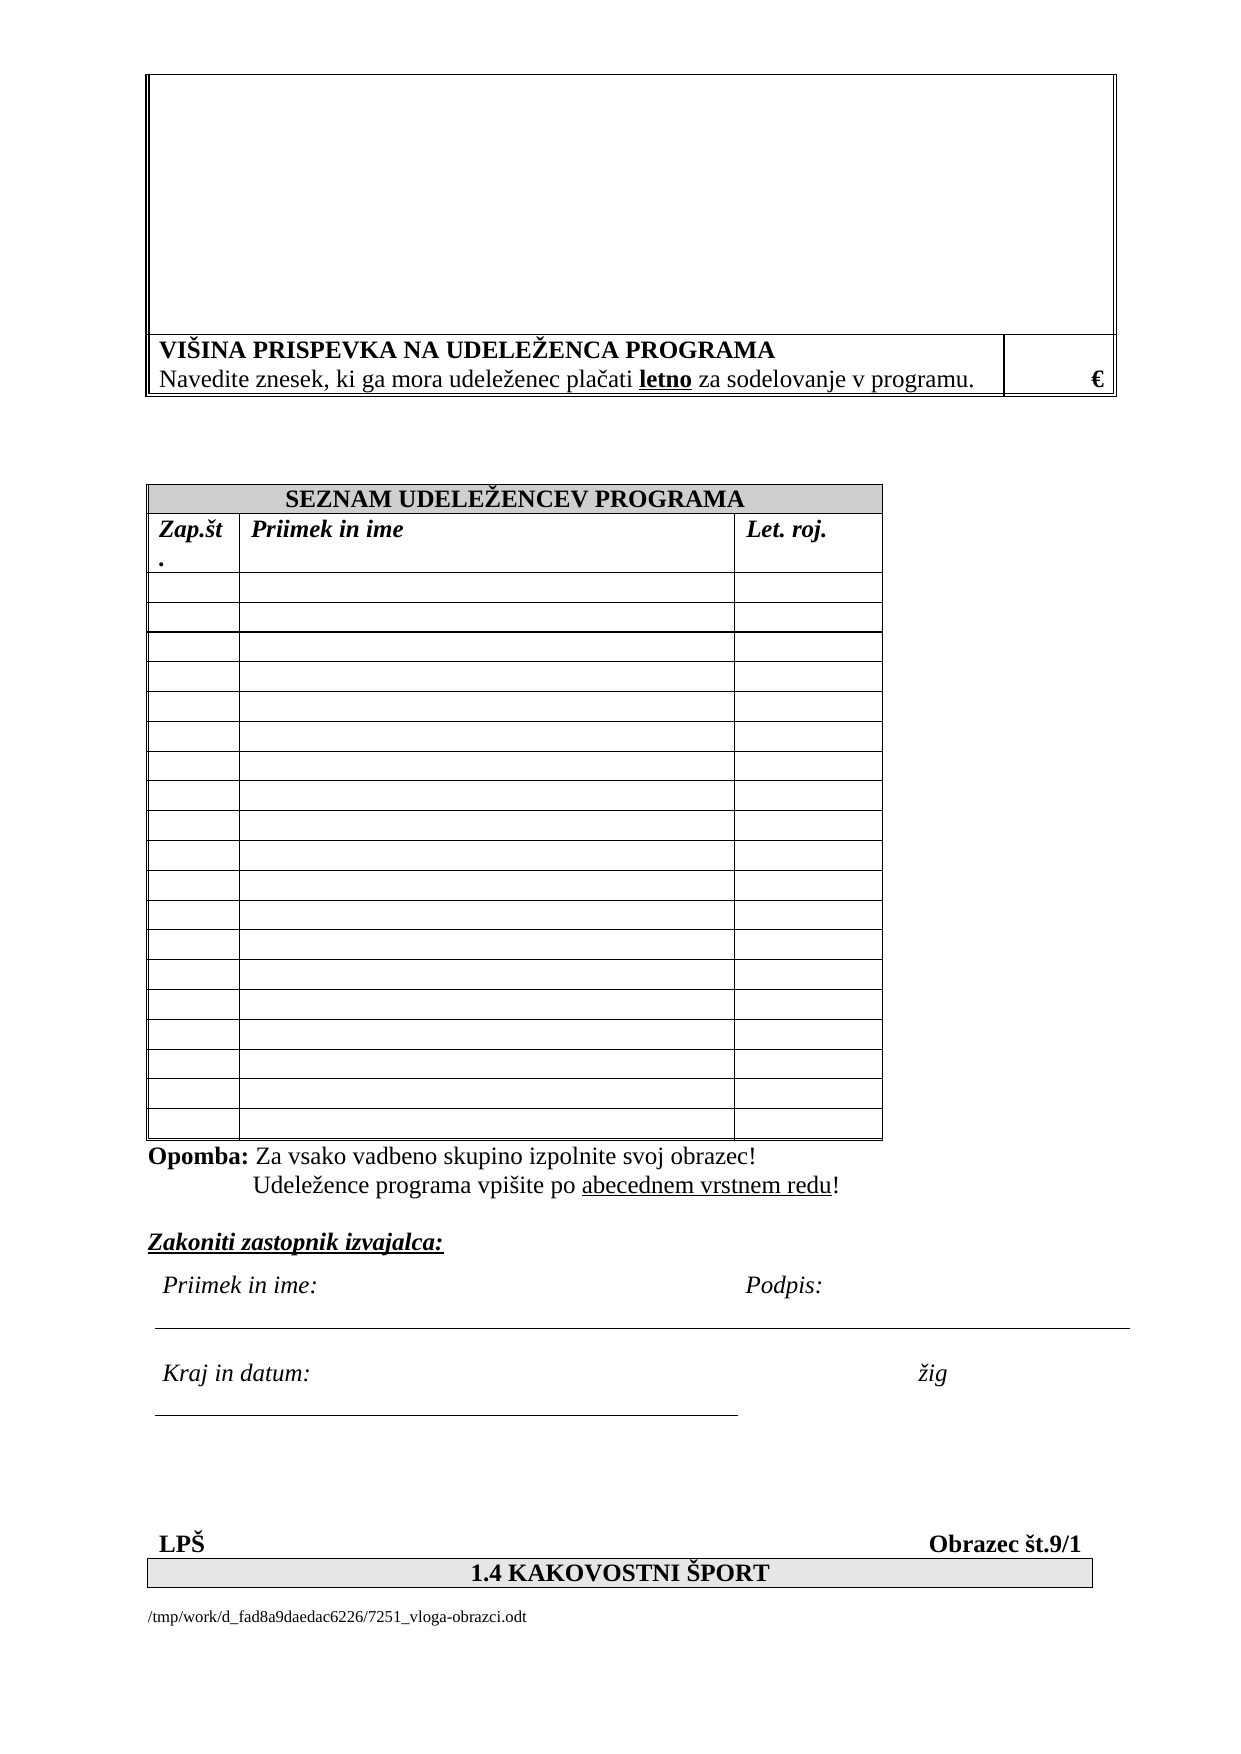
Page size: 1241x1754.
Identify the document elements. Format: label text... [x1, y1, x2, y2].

table_header Podpis: [738, 1270, 1130, 1328]
table_header Priimek in ime: [155, 1270, 738, 1328]
table_cell [240, 841, 734, 870]
table_cell [735, 1109, 882, 1138]
table_cell [735, 1050, 882, 1078]
table_cell [735, 633, 882, 661]
table_cell [240, 960, 734, 989]
table_cell [735, 990, 882, 1019]
table_cell [735, 1020, 882, 1048]
table_cell [240, 662, 734, 691]
table_cell [735, 811, 882, 840]
table_cell [149, 603, 239, 631]
table_cell [240, 930, 734, 959]
table_cell [240, 692, 734, 721]
table_cell [735, 692, 882, 721]
table_cell [735, 871, 882, 899]
table_cell [149, 1050, 239, 1078]
table_cell [240, 1079, 734, 1108]
text Udeležence programa vpišite po abecednem vrstnem redu! [148, 1170, 1093, 1198]
table_cell [149, 633, 239, 661]
table_cell Priimek in ime [240, 514, 734, 572]
table_cell [149, 1020, 239, 1048]
table_cell [735, 930, 882, 959]
table_cell [240, 752, 734, 780]
table_cell [735, 901, 882, 929]
table_cell [149, 692, 239, 721]
table_cell [735, 662, 882, 691]
table_cell [155, 1329, 738, 1358]
table_cell [240, 901, 734, 929]
table_cell [240, 722, 734, 751]
table_cell [149, 752, 239, 780]
table_cell [735, 722, 882, 751]
table_cell [149, 871, 239, 899]
table_cell [149, 722, 239, 751]
table_cell VIŠINA PRISPEVKA NA UDELEŽENCA PROGRAMA Navedite znesek, ki ga mora udeleženec plačati letno za sodelovanje v programu. [150, 335, 1003, 393]
table_cell [149, 841, 239, 870]
table_cell [735, 603, 882, 631]
table_cell [240, 1109, 734, 1138]
table_cell [149, 990, 239, 1019]
table_cell [240, 871, 734, 899]
table_cell [735, 573, 882, 602]
table_cell [149, 960, 239, 989]
table_cell [240, 633, 734, 661]
table_cell [149, 781, 239, 810]
table_cell [149, 662, 239, 691]
table_cell [735, 1079, 882, 1108]
table_cell Let. roj. [735, 514, 882, 572]
table_cell [738, 1329, 1130, 1358]
table_cell [240, 1020, 734, 1048]
table_cell [149, 1109, 239, 1138]
table_cell [149, 930, 239, 959]
table_cell Zap.št. [149, 514, 239, 572]
text Zakoniti zastopnik izvajalca: [148, 1227, 1093, 1256]
table_cell [150, 75, 1113, 333]
table_cell [735, 781, 882, 810]
table_cell Kraj in datum: [155, 1358, 738, 1415]
text Opomba: Za vsako vadbeno skupino izpolnite svoj obrazec! [148, 1141, 1093, 1170]
table_cell [149, 573, 239, 602]
table_cell [240, 990, 734, 1019]
table_cell [735, 752, 882, 780]
table_cell [240, 573, 734, 602]
table_header SEZNAM UDELEŽENCEV PROGRAMA [149, 485, 882, 513]
table_cell [735, 841, 882, 870]
table_cell [735, 960, 882, 989]
table_cell [149, 901, 239, 929]
table_cell € [1005, 335, 1113, 393]
table_cell 1.4 KAKOVOSTNI ŠPORT [148, 1559, 1092, 1587]
table_cell [240, 811, 734, 840]
table_header Obrazec št.9/1 [619, 1529, 1093, 1557]
table_cell [149, 1079, 239, 1108]
table_cell [240, 781, 734, 810]
table_cell [149, 811, 239, 840]
table_header LPŠ [148, 1529, 619, 1557]
table_cell [240, 1050, 734, 1078]
table_cell [240, 603, 734, 631]
table_cell žig [738, 1358, 1130, 1415]
